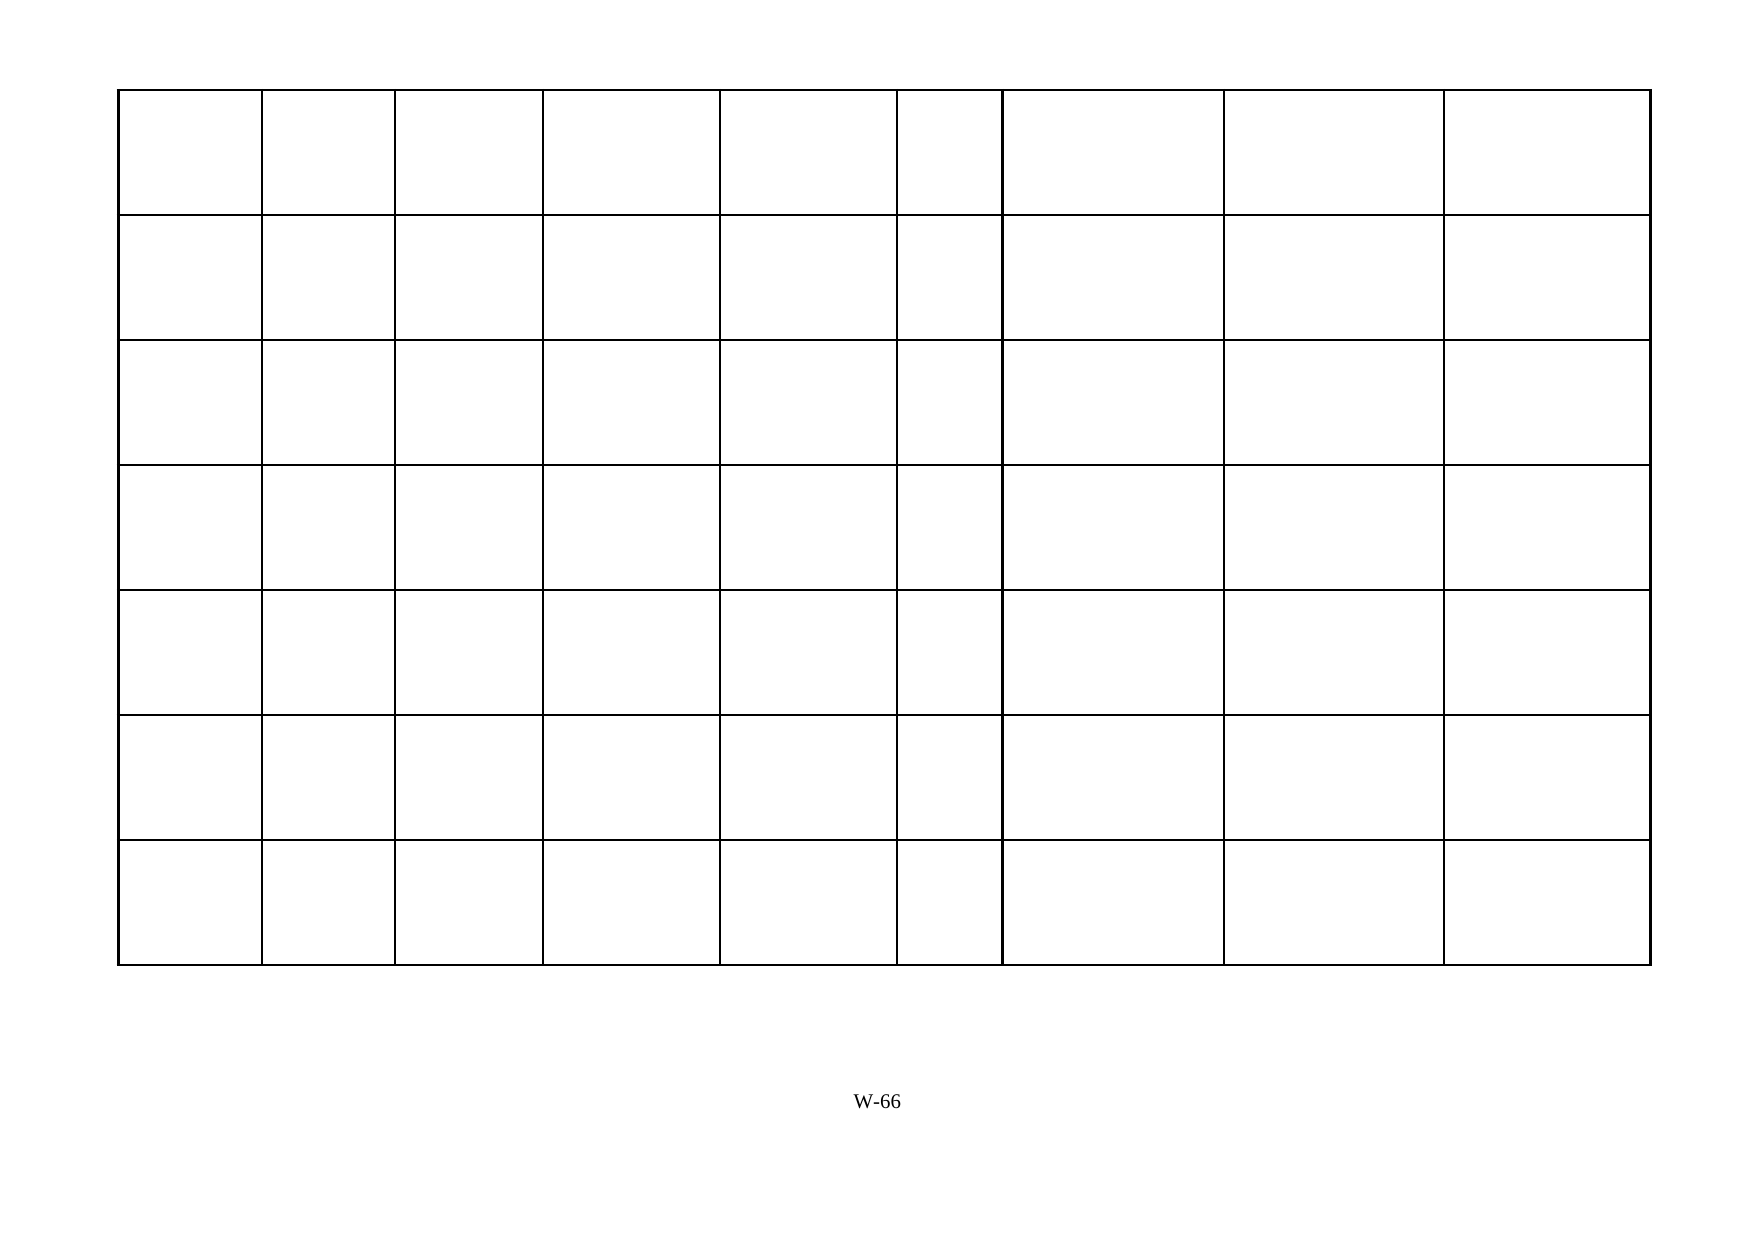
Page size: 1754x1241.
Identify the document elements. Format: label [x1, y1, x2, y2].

table_cell [1225, 841, 1443, 964]
table_cell [1004, 466, 1223, 589]
table_cell [263, 591, 394, 714]
table_cell [898, 716, 1001, 839]
table_cell [1225, 591, 1443, 714]
table_cell [721, 216, 896, 339]
table_cell [544, 216, 719, 339]
table_cell [721, 91, 896, 214]
table_cell [1445, 216, 1649, 339]
table_cell [396, 216, 542, 339]
table_cell [396, 716, 542, 839]
table_cell [544, 591, 719, 714]
table_cell [1445, 716, 1649, 839]
table_cell [1225, 341, 1443, 464]
table_cell [396, 591, 542, 714]
table_cell [120, 341, 261, 464]
table_cell [1225, 466, 1443, 589]
table_cell [898, 591, 1001, 714]
table_cell [1004, 716, 1223, 839]
table_cell [721, 841, 896, 964]
table_cell [544, 466, 719, 589]
table_cell [898, 841, 1001, 964]
table_cell [898, 91, 1001, 214]
table_cell [120, 466, 261, 589]
table_cell [1225, 716, 1443, 839]
table_cell [1004, 341, 1223, 464]
table_cell [396, 91, 542, 214]
table_cell [1445, 841, 1649, 964]
table_cell [263, 716, 394, 839]
table_cell [721, 591, 896, 714]
table_cell [263, 841, 394, 964]
table_cell [1004, 91, 1223, 214]
table_cell [396, 466, 542, 589]
table_cell [1225, 216, 1443, 339]
table_cell [1004, 216, 1223, 339]
table_cell [1004, 591, 1223, 714]
table_cell [544, 841, 719, 964]
table_cell [1445, 591, 1649, 714]
table_cell [721, 341, 896, 464]
table_cell [120, 216, 261, 339]
table_cell [120, 841, 261, 964]
table_cell [721, 466, 896, 589]
table_cell [263, 466, 394, 589]
table_cell [120, 91, 261, 214]
table_cell [1225, 91, 1443, 214]
table_cell [544, 716, 719, 839]
table_cell [721, 716, 896, 839]
table_cell [898, 216, 1001, 339]
table_cell [544, 341, 719, 464]
table_cell [898, 466, 1001, 589]
table_cell [396, 341, 542, 464]
table_cell [120, 716, 261, 839]
table_cell [1445, 341, 1649, 464]
table_cell [1445, 466, 1649, 589]
table_cell [898, 341, 1001, 464]
table_cell [263, 341, 394, 464]
table_cell [263, 216, 394, 339]
table_cell [1004, 841, 1223, 964]
table_cell [1445, 91, 1649, 214]
table_cell [544, 91, 719, 214]
table_cell [396, 841, 542, 964]
table_cell [120, 591, 261, 714]
table_cell [263, 91, 394, 214]
